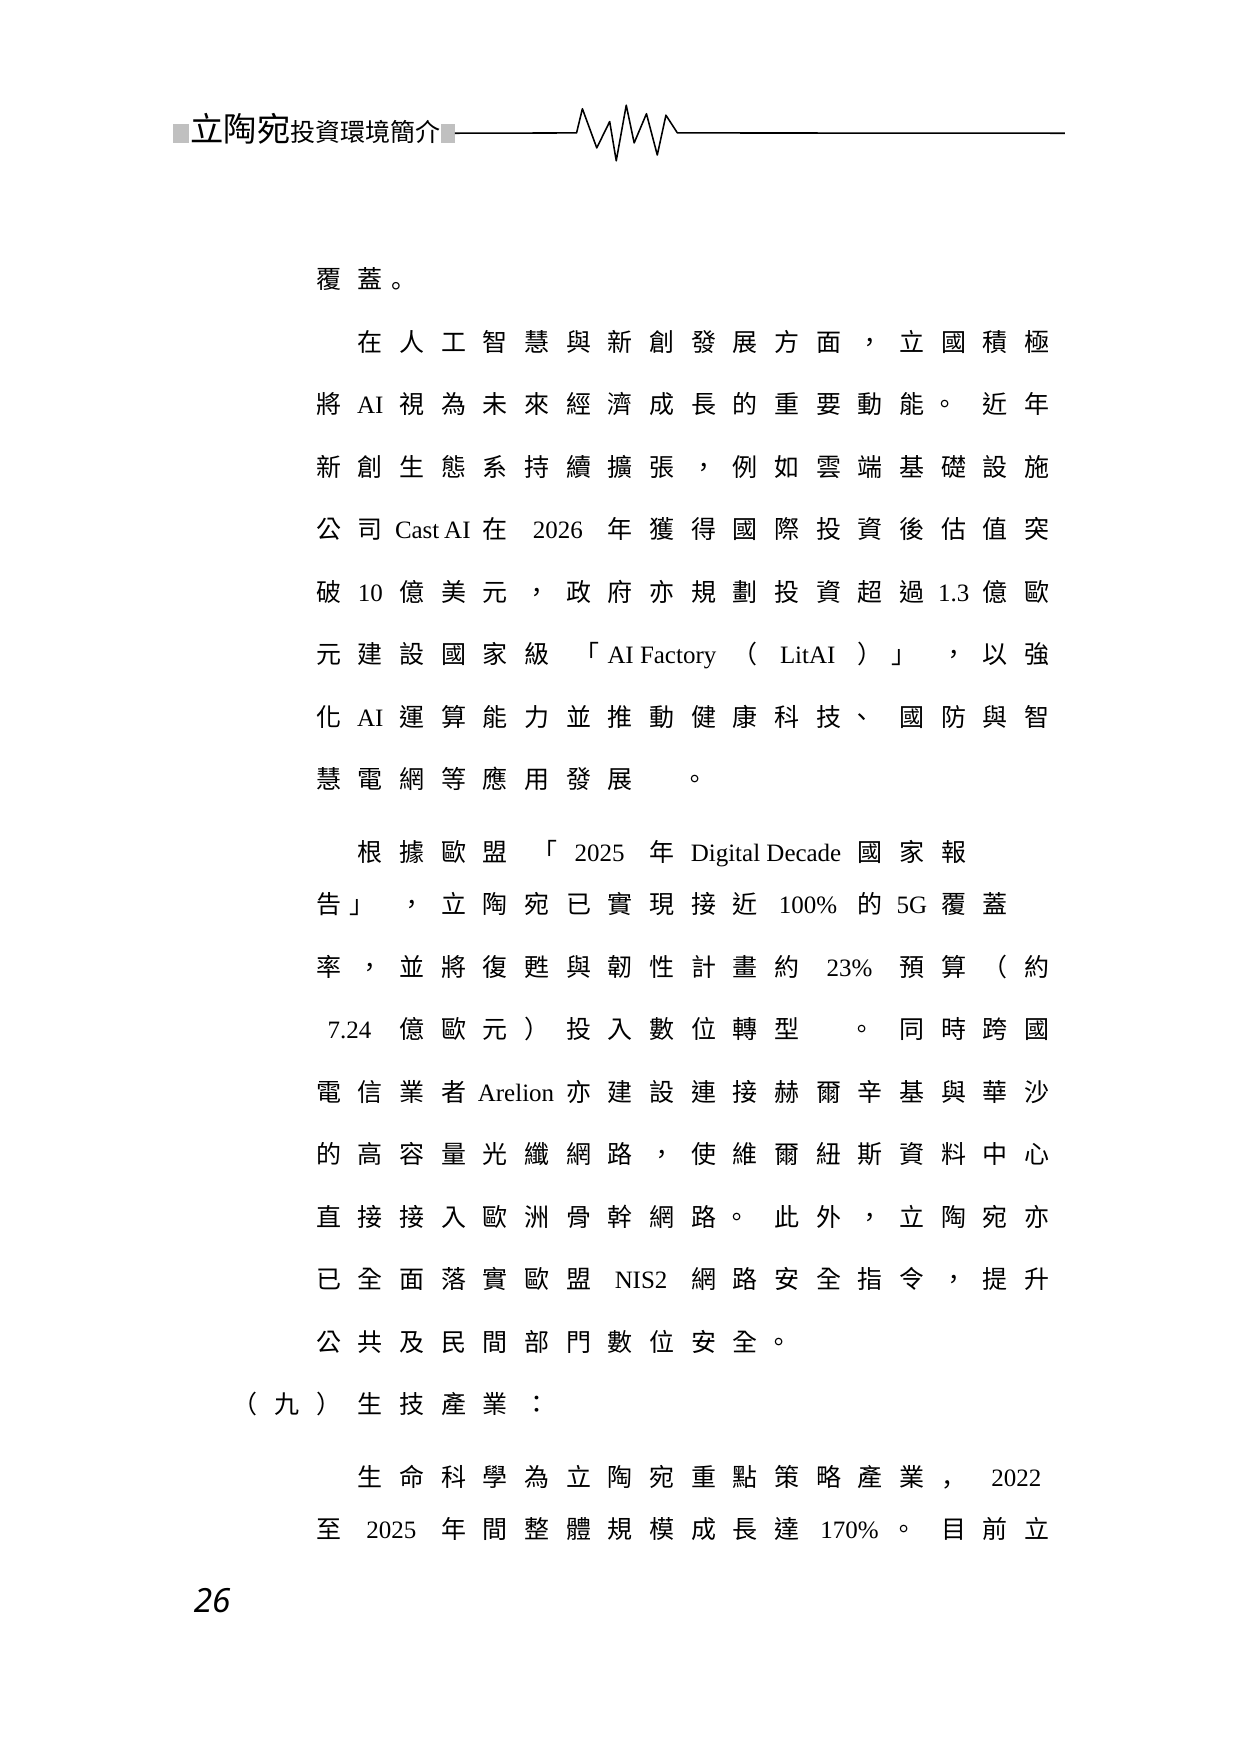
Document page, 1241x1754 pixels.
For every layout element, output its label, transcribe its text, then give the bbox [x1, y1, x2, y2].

text 覆蓋。 [281, 236, 1058, 299]
text （九）生技產業： [207, 1361, 1058, 1424]
text 在人工智慧與新創發展方面，立國積極將AI視為未來經濟成長的重要動能。近年新創生態系持續擴張，例如雲端基礎設施公司Cast AI在2026年獲得國際投資後估值突破10億美元，政府亦規劃投資超過1.3億歐元建設國家級「AI Factory（LitAI）」，以強化AI運算能力並推動健康科技、國防與智慧電網等應用發展 。 [281, 299, 1058, 799]
text 生命科學為立陶宛重點策略產業，2022至2025年間整體規模成長達170%。目前立 [281, 1424, 1058, 1549]
text 根據歐盟「2025年Digital Decade國家報告」，立陶宛已實現接近100%的5G覆蓋率，並將復甦與韌性計畫約23%預算（約7.24億歐元）投入數位轉型 。同時跨國電信業者Arelion亦建設連接赫爾辛基與華沙的高容量光纖網路，使維爾紐斯資料中心直接接入歐洲骨幹網路。此外，立陶宛亦已全面落實歐盟NIS2網路安全指令，提升公共及民間部門數位安全。 [281, 799, 1058, 1361]
